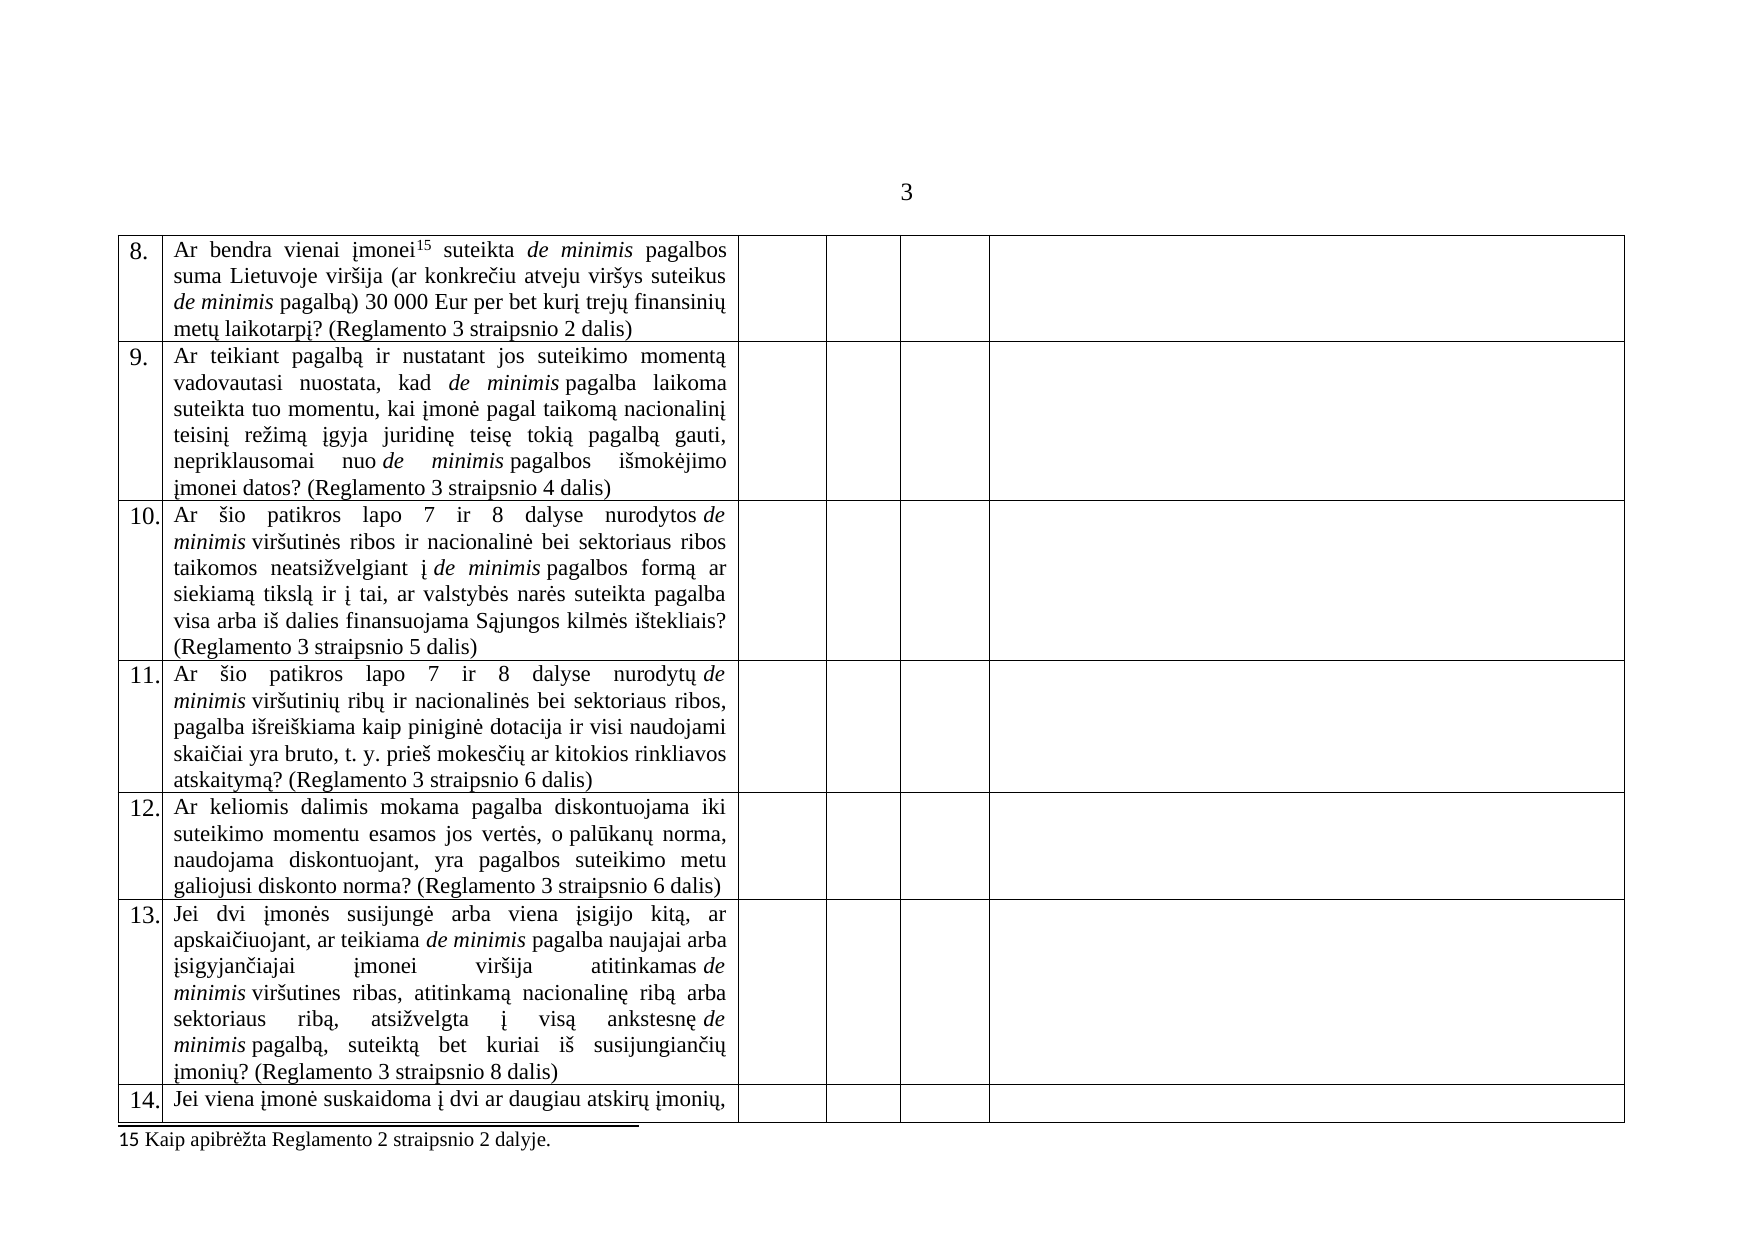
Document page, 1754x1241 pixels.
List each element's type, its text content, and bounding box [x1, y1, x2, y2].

table_cell [901, 236, 989, 341]
table_cell [901, 793, 989, 899]
table_cell Jei dvi įmonės susijungė arba viena įsigijo kitą, ar apskaičiuojant, ar teikiama de minimis pagalba naujajai arba įsigyjančiajai įmonei viršija atitinkamas de minimis viršutines ribas, atitinkamą nacionalinę ribą arba sektoriaus ribą, atsižvelgta į visą ankstesnę de minimis pagalbą, suteiktą bet kuriai iš susijungiančių įmonių? (Reglamento 3 straipsnio 8 dalis) [163, 900, 738, 1084]
table_cell [739, 900, 826, 1084]
table_cell [739, 236, 826, 341]
table_cell 11. [119, 661, 162, 792]
table_cell [901, 661, 989, 792]
table_cell [827, 501, 900, 659]
table_cell [990, 1085, 1624, 1122]
table_cell [739, 661, 826, 792]
table_cell Ar keliomis dalimis mokama pagalba diskontuojama iki suteikimo momentu esamos jos vertės, o palūkanų norma, naudojama diskontuojant, yra pagalbos suteikimo metu galiojusi diskonto norma? (Reglamento 3 straipsnio 6 dalis) [163, 793, 738, 899]
table_cell 10. [119, 501, 162, 659]
table_cell 12. [119, 793, 162, 899]
table_cell [827, 900, 900, 1084]
table_cell [990, 661, 1624, 792]
table_cell [827, 1085, 900, 1122]
table_cell [901, 900, 989, 1084]
table_cell [901, 501, 989, 659]
table_cell Ar šio patikros lapo 7 ir 8 dalyse nurodytų de minimis viršutinių ribų ir nacionalinės bei sektoriaus ribos, pagalba išreiškiama kaip piniginė dotacija ir visi naudojami skaičiai yra bruto, t. y. prieš mokesčių ar kitokios rinkliavos atskaitymą? (Reglamento 3 straipsnio 6 dalis) [163, 661, 738, 792]
table_cell [990, 236, 1624, 341]
table_cell Jei viena įmonė suskaidoma į dvi ar daugiau atskirų įmonių, [163, 1085, 738, 1122]
table_cell [739, 1085, 826, 1122]
table_cell [901, 1085, 989, 1122]
table_cell [901, 342, 989, 500]
table_cell [739, 793, 826, 899]
table_cell [739, 501, 826, 659]
table_cell Ar teikiant pagalbą ir nustatant jos suteikimo momentą vadovautasi nuostata, kad de minimis pagalba laikoma suteikta tuo momentu, kai įmonė pagal taikomą nacionalinį teisinį režimą įgyja juridinę teisę tokią pagalbą gauti, nepriklausomai nuo de minimis pagalbos išmokėjimo įmonei datos? (Reglamento 3 straipsnio 4 dalis) [163, 342, 738, 500]
table_cell 13. [119, 900, 162, 1084]
table_cell 9. [119, 342, 162, 500]
table_cell [827, 342, 900, 500]
table_cell Ar šio patikros lapo 7 ir 8 dalyse nurodytos de minimis viršutinės ribos ir nacionalinė bei sektoriaus ribos taikomos neatsižvelgiant į de minimis pagalbos formą ar siekiamą tikslą ir į tai, ar valstybės narės suteikta pagalba visa arba iš dalies finansuojama Sąjungos kilmės ištekliais? (Reglamento 3 straipsnio 5 dalis) [163, 501, 738, 659]
table_cell [827, 236, 900, 341]
table_cell [990, 501, 1624, 659]
table_cell [827, 793, 900, 899]
table_cell [739, 342, 826, 500]
table_cell 14. [119, 1085, 162, 1122]
table_cell [990, 342, 1624, 500]
table_cell [990, 900, 1624, 1084]
table_cell [827, 661, 900, 792]
table_cell [990, 793, 1624, 899]
table_cell 8. [119, 236, 162, 341]
table_cell Ar bendra vienai įmonei suteikta de minimis pagalbos suma Lietuvoje viršija (ar konkrečiu atveju viršys suteikus de minimis pagalbą) 30 000 Eur per bet kurį trejų finansinių metų laikotarpį? (Reglamento 3 straipsnio 2 dalis) [163, 236, 738, 341]
